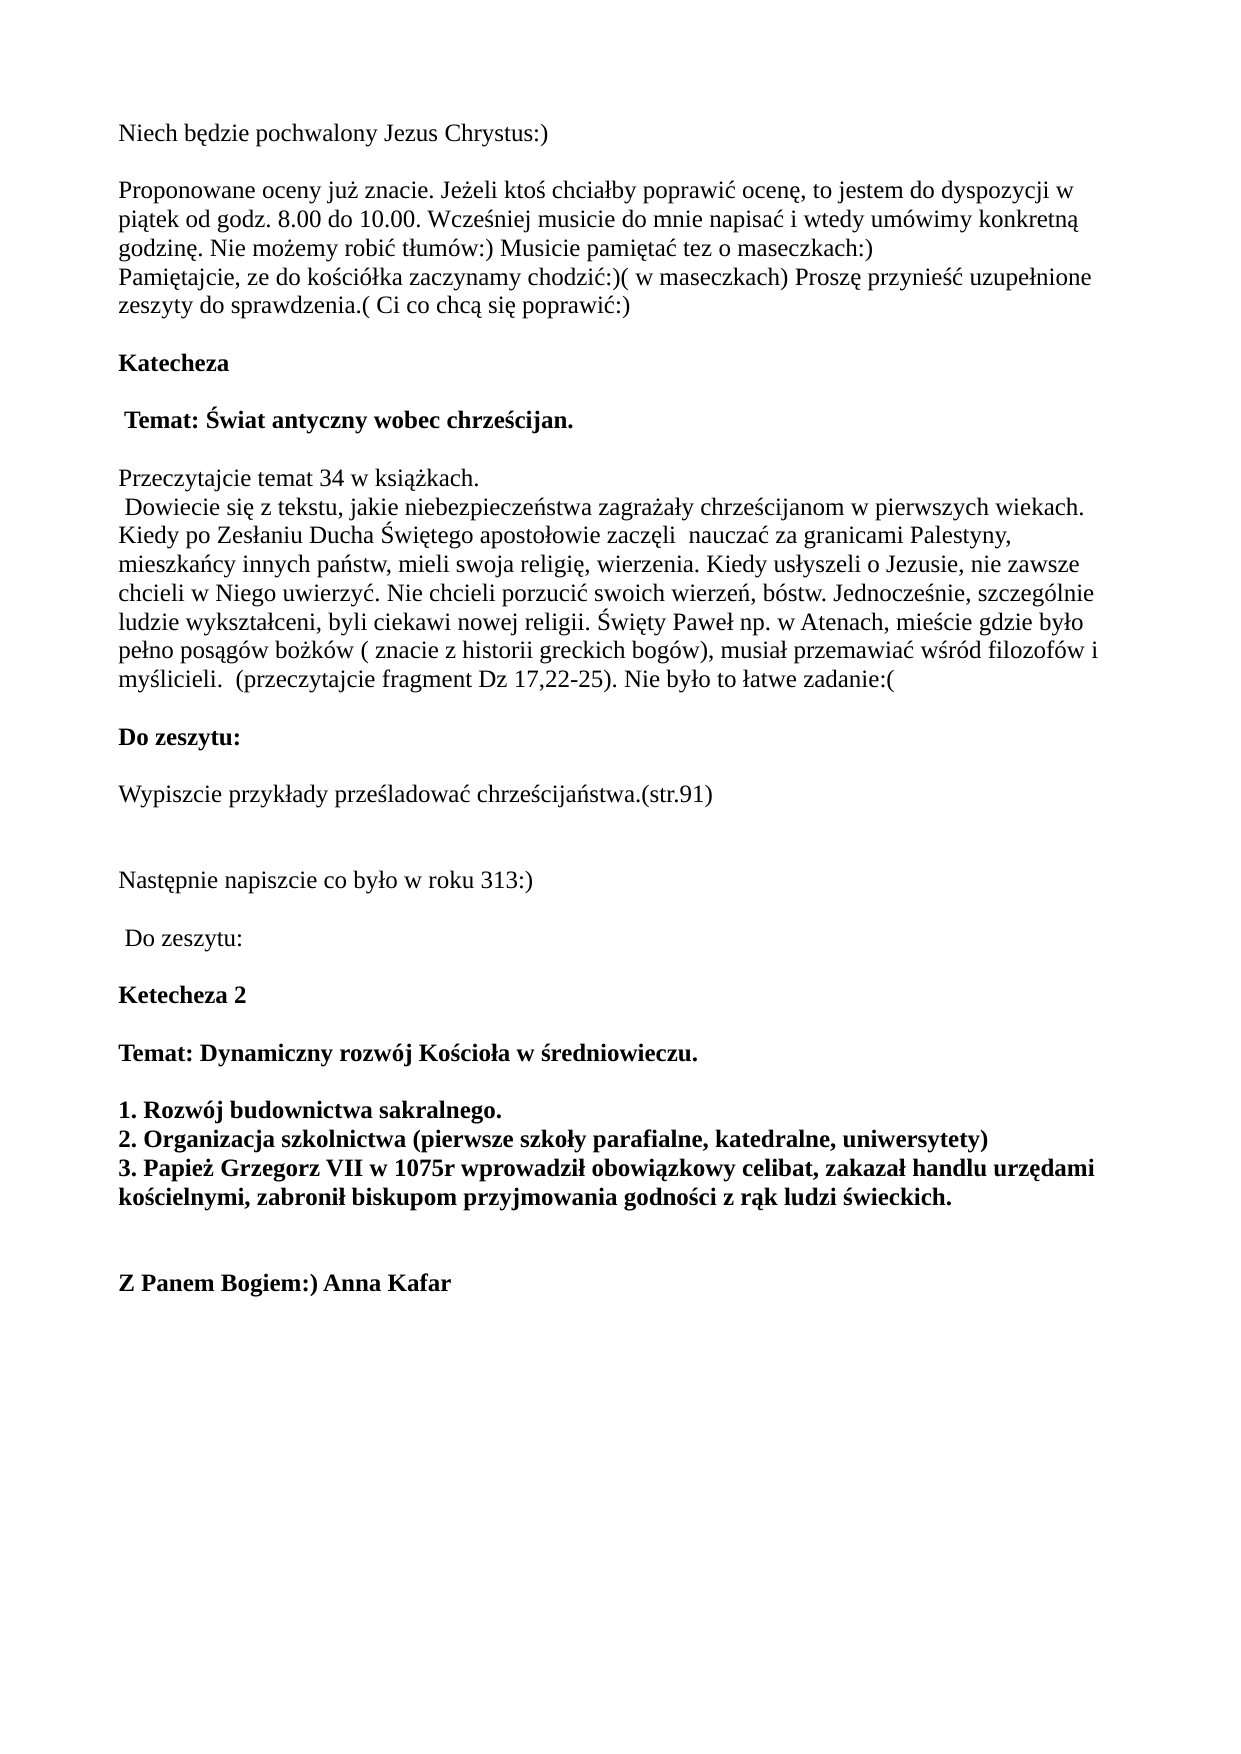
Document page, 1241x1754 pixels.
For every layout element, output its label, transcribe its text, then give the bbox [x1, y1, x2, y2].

text Z Panem Bogiem:) Anna Kafar [118, 1268, 1122, 1297]
text Proponowane oceny już znacie. Jeżeli ktoś chciałby poprawić ocenę, to jestem do dyspozycji w piątek od godz. 8.00 do 10.00. Wcześniej musicie do mnie napisać i wtedy umówimy konkretną godzinę. Nie możemy robić tłumów:) Musicie pamiętać tez o maseczkach:) [118, 176, 1122, 262]
text Niech będzie pochwalony Jezus Chrystus:) [118, 118, 1122, 147]
text Ketecheza 2 [118, 981, 1122, 1009]
text 2. Organizacja szkolnictwa (pierwsze szkoły parafialne, katedralne, uniwersytety) [118, 1124, 1122, 1153]
text 1. Rozwój budownictwa sakralnego. [118, 1096, 1122, 1124]
text Katecheza [118, 348, 1122, 377]
text Wypiszcie przykłady prześladować chrześcijaństwa.(str.91) [118, 779, 1122, 808]
text Przeczytajcie temat 34 w książkach. [118, 463, 1122, 492]
text Dowiecie się z tekstu, jakie niebezpieczeństwa zagrażały chrześcijanom w pierwszych wiekach. Kiedy po Zesłaniu Ducha Świętego apostołowie zaczęli nauczać za granicami Palestyny, mieszkańcy innych państw, mieli swoja religię, wierzenia. Kiedy usłyszeli o Jezusie, nie zawsze chcieli w Niego uwierzyć. Nie chcieli porzucić swoich wierzeń, bóstw. Jednocześnie, szczególnie ludzie wykształceni, byli ciekawi nowej religii. Święty Paweł np. w Atenach, mieście gdzie było pełno posągów bożków ( znacie z historii greckich bogów), musiał przemawiać wśród filozofów i myślicieli. (przeczytajcie fragment Dz 17,22-25). Nie było to łatwe zadanie:( [118, 492, 1122, 693]
text Temat: Dynamiczny rozwój Kościoła w średniowieczu. [118, 1038, 1122, 1067]
text Do zeszytu: [118, 722, 1122, 751]
text Do zeszytu: [118, 923, 1122, 952]
text Pamiętajcie, ze do kościółka zaczynamy chodzić:)( w maseczkach) Proszę przynieść uzupełnione zeszyty do sprawdzenia.( Ci co chcą się poprawić:) [118, 262, 1122, 319]
text 3. Papież Grzegorz VII w 1075r wprowadził obowiązkowy celibat, zakazał handlu urzędami kościelnymi, zabronił biskupom przyjmowania godności z rąk ludzi świeckich. [118, 1153, 1122, 1211]
text Temat: Świat antyczny wobec chrześcijan. [118, 406, 1122, 434]
text Następnie napiszcie co było w roku 313:) [118, 866, 1122, 894]
